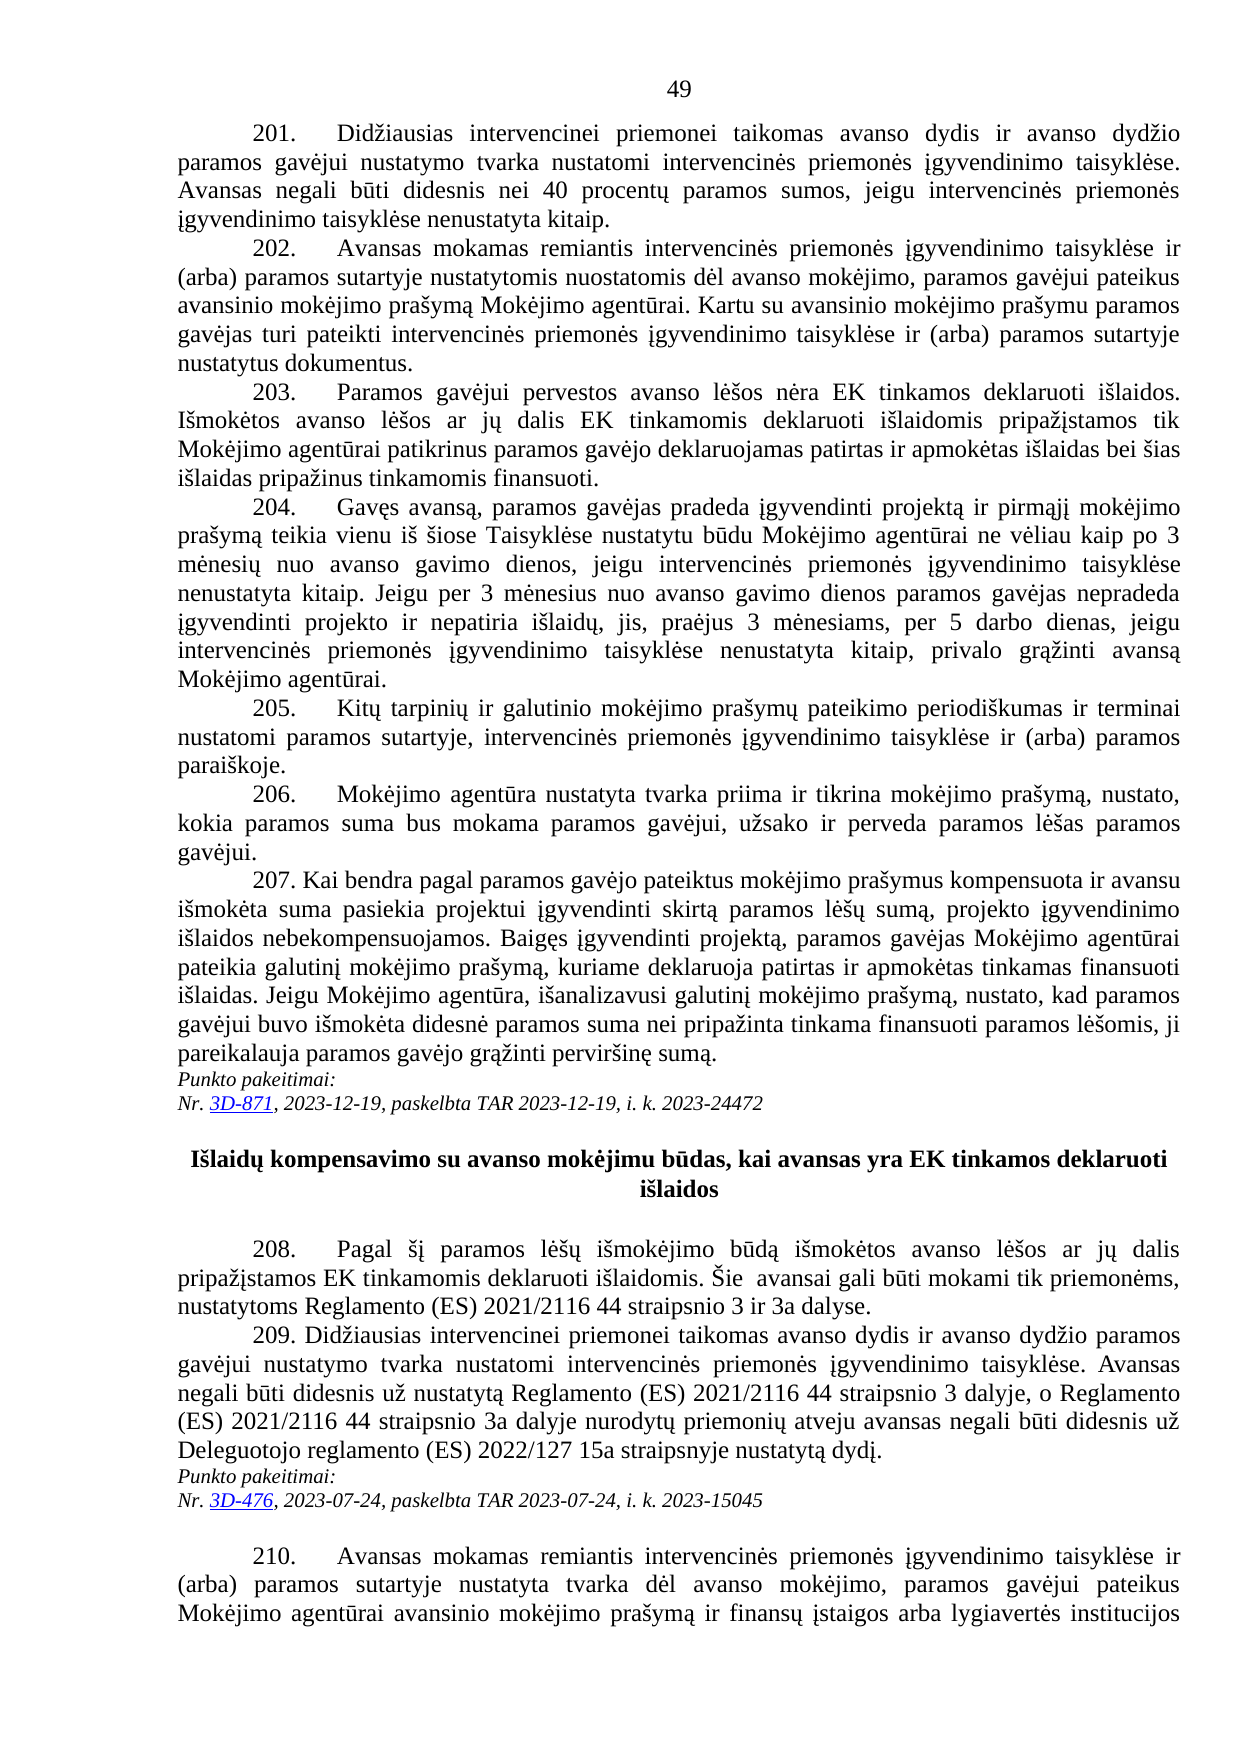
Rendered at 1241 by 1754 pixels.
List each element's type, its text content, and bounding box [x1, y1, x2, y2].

text 204. Gavęs avansą, paramos gavėjas pradeda įgyvendinti projektą ir pirmąjį mokėjimo prašymą teikia vienu iš šiose Taisyklėse nustatytu būdu Mokėjimo agentūrai ne vėliau kaip po 3 mėnesių nuo avanso gavimo dienos, jeigu intervencinės priemonės įgyvendinimo taisyklėse nenustatyta kitaip. Jeigu per 3 mėnesius nuo avanso gavimo dienos paramos gavėjas nepradeda įgyvendinti projekto ir nepatiria išlaidų, jis, praėjus 3 mėnesiams, per 5 darbo dienas, jeigu intervencinės priemonės įgyvendinimo taisyklėse nenustatyta kitaip, privalo grąžinti avansą Mokėjimo agentūrai. [177, 492, 1181, 693]
text 210. Avansas mokamas remiantis intervencinės priemonės įgyvendinimo taisyklėse ir (arba) paramos sutartyje nustatyta tvarka dėl avanso mokėjimo, paramos gavėjui pateikus Mokėjimo agentūrai avansinio mokėjimo prašymą ir finansų įstaigos arba lygiavertės institucijos [177, 1541, 1181, 1627]
text Nr. 3D-476, 2023-07-24, paskelbta TAR 2023-07-24, i. k. 2023-15045 [177, 1488, 1181, 1512]
text 206. Mokėjimo agentūra nustatyta tvarka priima ir tikrina mokėjimo prašymą, nustato, kokia paramos suma bus mokama paramos gavėjui, užsako ir perveda paramos lėšas paramos gavėjui. [177, 779, 1181, 866]
text 208. Pagal šį paramos lėšų išmokėjimo būdą išmokėtos avanso lėšos ar jų dalis pripažįstamos EK tinkamomis deklaruoti išlaidomis. Šie avansai gali būti mokami tik priemonėms, nustatytoms Reglamento (ES) 2021/2116 44 straipsnio 3 ir 3a dalyse. [177, 1234, 1181, 1320]
text 201. Didžiausias intervencinei priemonei taikomas avanso dydis ir avanso dydžio paramos gavėjui nustatymo tvarka nustatomi intervencinės priemonės įgyvendinimo taisyklėse. Avansas negali būti didesnis nei 40 procentų paramos sumos, jeigu intervencinės priemonės įgyvendinimo taisyklėse nenustatyta kitaip. [177, 118, 1181, 233]
subtitle Išlaidų kompensavimo su avanso mokėjimu būdas, kai avansas yra EK tinkamos deklaruoti išlaidos [177, 1144, 1181, 1203]
text Nr. 3D-871, 2023-12-19, paskelbta TAR 2023-12-19, i. k. 2023-24472 [177, 1091, 1181, 1115]
text 203. Paramos gavėjui pervestos avanso lėšos nėra EK tinkamos deklaruoti išlaidos. Išmokėtos avanso lėšos ar jų dalis EK tinkamomis deklaruoti išlaidomis pripažįstamos tik Mokėjimo agentūrai patikrinus paramos gavėjo deklaruojamas patirtas ir apmokėtas išlaidas bei šias išlaidas pripažinus tinkamomis finansuoti. [177, 377, 1181, 492]
text Punkto pakeitimai: [177, 1464, 1181, 1488]
text 202. Avansas mokamas remiantis intervencinės priemonės įgyvendinimo taisyklėse ir (arba) paramos sutartyje nustatytomis nuostatomis dėl avanso mokėjimo, paramos gavėjui pateikus avansinio mokėjimo prašymą Mokėjimo agentūrai. Kartu su avansinio mokėjimo prašymu paramos gavėjas turi pateikti intervencinės priemonės įgyvendinimo taisyklėse ir (arba) paramos sutartyje nustatytus dokumentus. [177, 233, 1181, 377]
text 205. Kitų tarpinių ir galutinio mokėjimo prašymų pateikimo periodiškumas ir terminai nustatomi paramos sutartyje, intervencinės priemonės įgyvendinimo taisyklėse ir (arba) paramos paraiškoje. [177, 693, 1181, 779]
text 209. Didžiausias intervencinei priemonei taikomas avanso dydis ir avanso dydžio paramos gavėjui nustatymo tvarka nustatomi intervencinės priemonės įgyvendinimo taisyklėse. Avansas negali būti didesnis už nustatytą Reglamento (ES) 2021/2116 44 straipsnio 3 dalyje, o Reglamento (ES) 2021/2116 44 straipsnio 3a dalyje nurodytų priemonių atveju avansas negali būti didesnis už Deleguotojo reglamento (ES) 2022/127 15a straipsnyje nustatytą dydį. [177, 1320, 1181, 1464]
text 207. Kai bendra pagal paramos gavėjo pateiktus mokėjimo prašymus kompensuota ir avansu išmokėta suma pasiekia projektui įgyvendinti skirtą paramos lėšų sumą, projekto įgyvendinimo išlaidos nebekompensuojamos. Baigęs įgyvendinti projektą, paramos gavėjas Mokėjimo agentūrai pateikia galutinį mokėjimo prašymą, kuriame deklaruoja patirtas ir apmokėtas tinkamas finansuoti išlaidas. Jeigu Mokėjimo agentūra, išanalizavusi galutinį mokėjimo prašymą, nustato, kad paramos gavėjui buvo išmokėta didesnė paramos suma nei pripažinta tinkama finansuoti paramos lėšomis, ji pareikalauja paramos gavėjo grąžinti perviršinę sumą. [177, 866, 1181, 1067]
text Punkto pakeitimai: [177, 1067, 1181, 1091]
